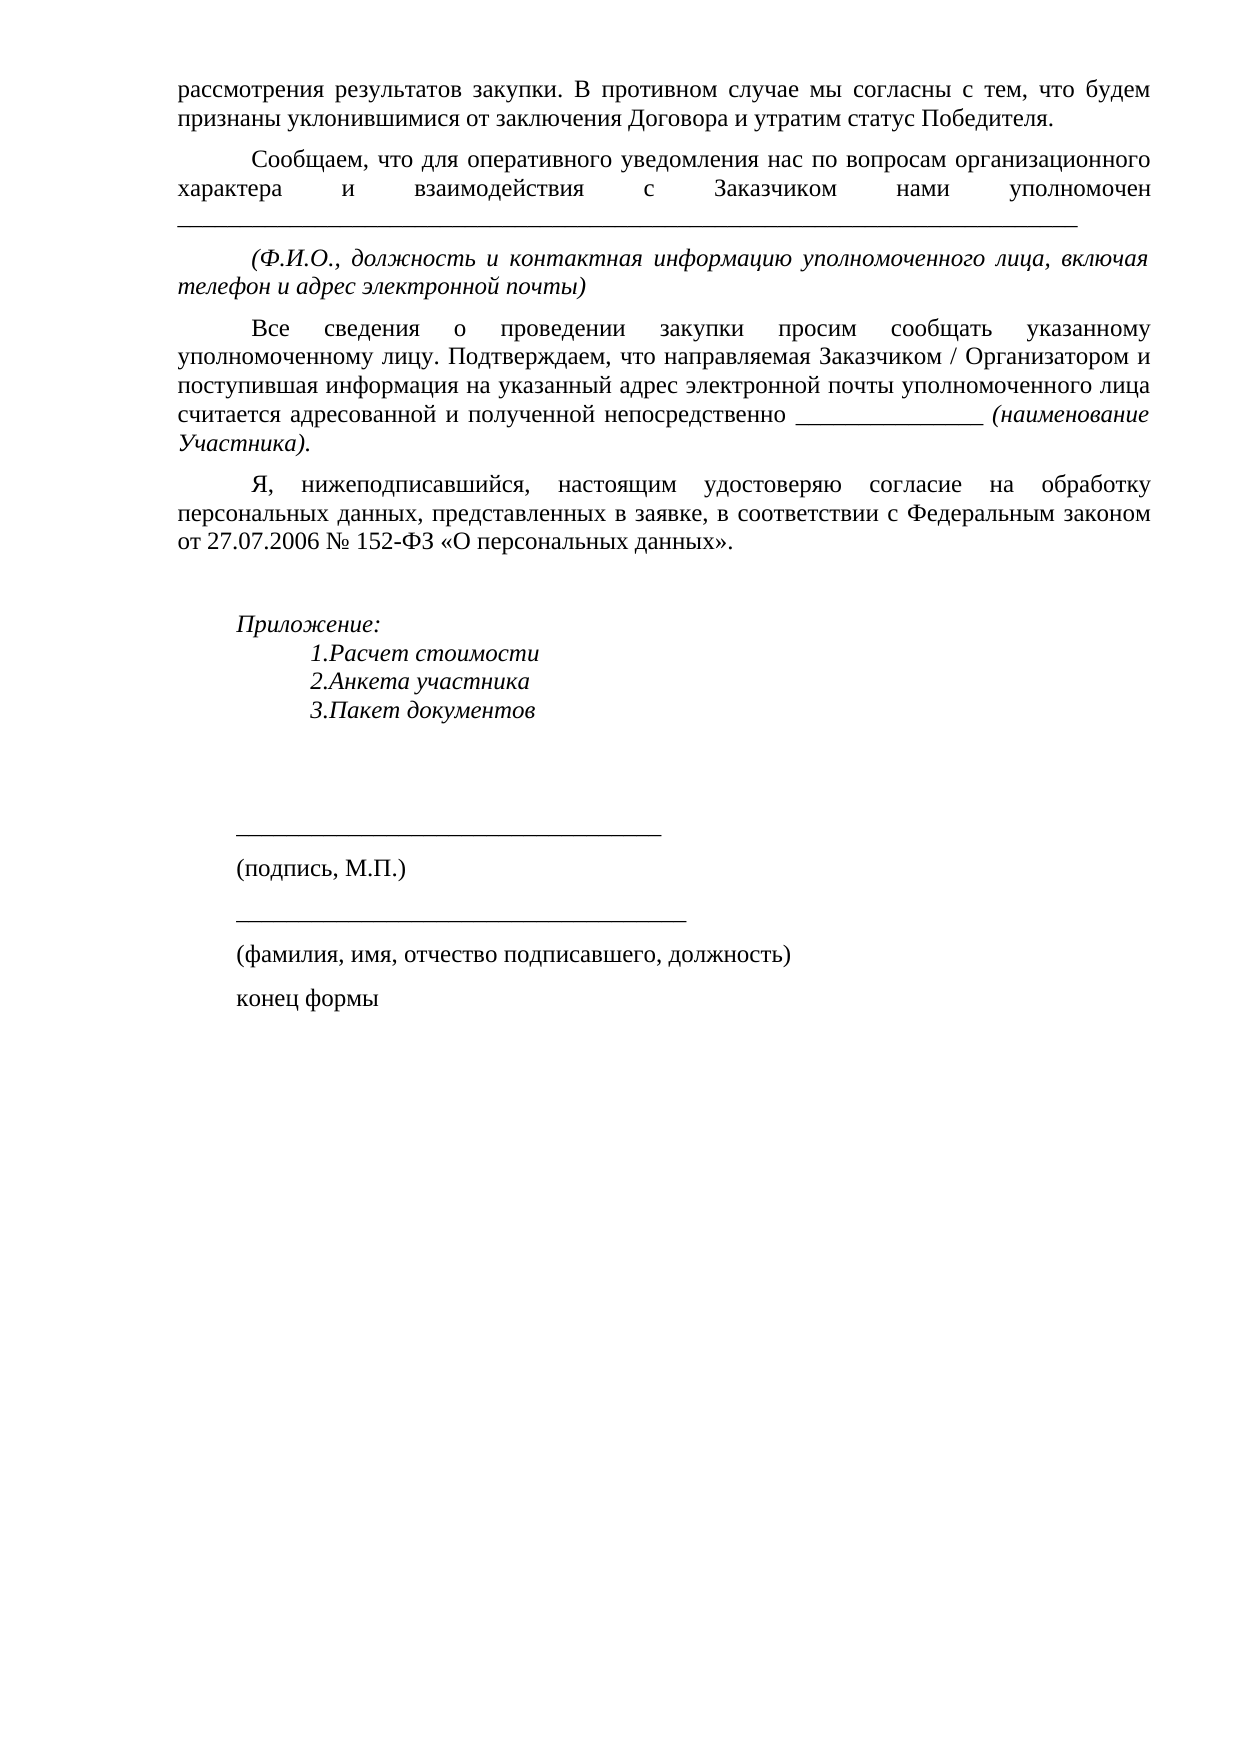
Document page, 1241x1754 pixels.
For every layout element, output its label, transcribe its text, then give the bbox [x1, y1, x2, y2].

text (Ф.И.О., должность и контактная информацию уполномоченного лица, включая телефон и адрес электронной почты) [177, 243, 1152, 300]
text Я, нижеподписавшийся, настоящим удостоверяю согласие на обработку персональных данных, представленных в заявке, в соответствии с Федеральным законом от 27.07.2006 № 152-ФЗ «О персональных данных». [177, 469, 1152, 555]
text Все сведения о проведении закупки просим сообщать указанному уполномоченному лицу. Подтверждаем, что направляемая Заказчиком / Организатором и поступившая информация на указанный адрес электронной почты уполномоченного лица считается адресованной и полученной непосредственно _______________ (наименование Участника). [177, 313, 1152, 456]
text Сообщаем, что для оперативного уведомления нас по вопросам организационного характера и взаимодействия с Заказчиком нами уполномочен ________________________________________________________________________ [177, 144, 1152, 230]
text (подпись, М.П.) [177, 853, 1152, 882]
text конец формы [177, 983, 1152, 1011]
text Приложение: [177, 609, 1152, 638]
text 2.Анкета участника [251, 666, 1152, 695]
text ____________________________________ [177, 896, 1152, 925]
text (фамилия, имя, отчество подписавшего, должность) [177, 939, 1152, 968]
list 3.Пакет документов [251, 695, 1152, 724]
text рассмотрения результатов закупки. В противном случае мы согласны с тем, что будем признаны уклонившимися от заключения Договора и утратим статус Победителя. [177, 74, 1152, 131]
text __________________________________ [177, 810, 1152, 839]
text 1.Расчет стоимости [251, 638, 1152, 666]
